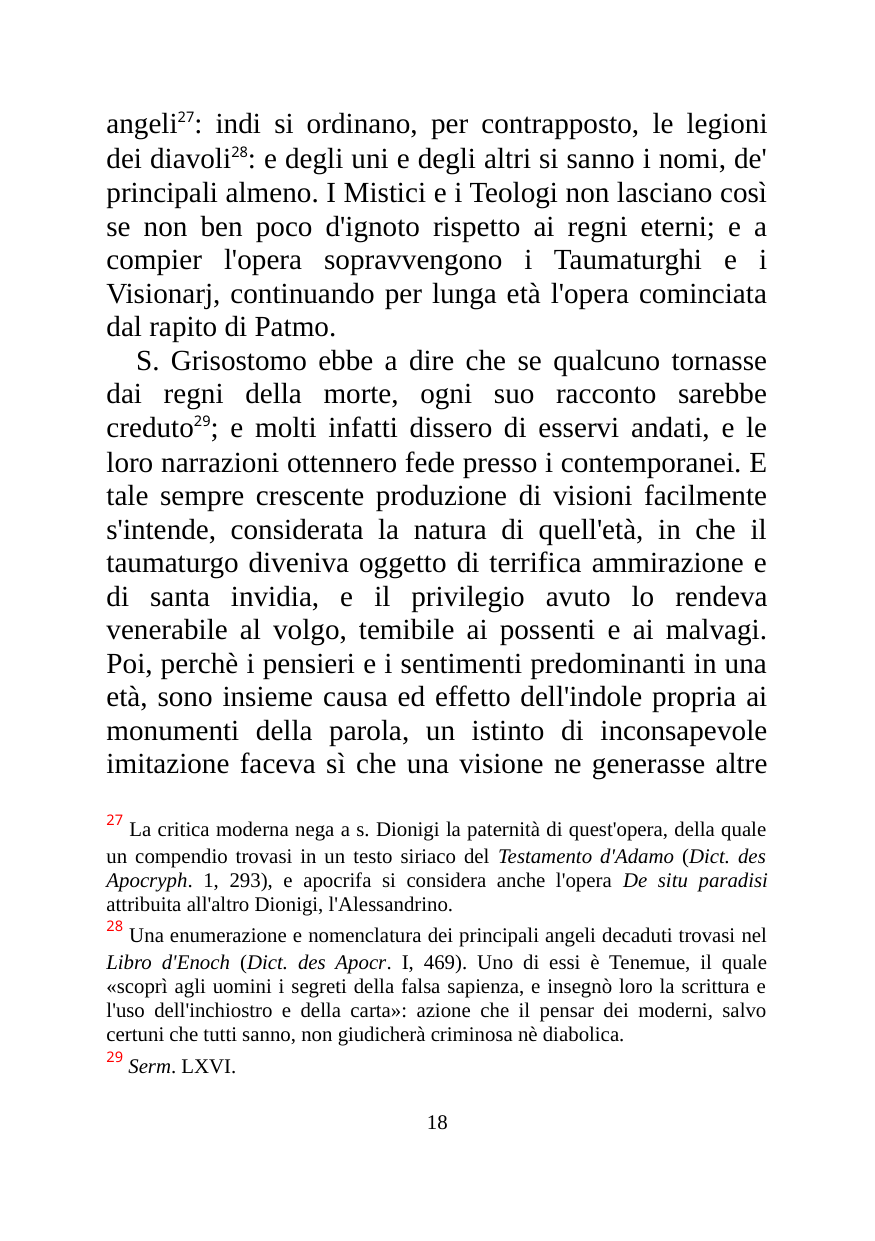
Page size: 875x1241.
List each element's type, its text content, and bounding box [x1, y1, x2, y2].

text Una enumerazione e nomenclatura dei principali angeli decaduti trovasi nel Libro d'Enoch (Dict. des Apocr. I, 469). Uno di essi è Tenemue, il quale «scoprì agli uomini i segreti della falsa sapienza, e insegnò loro la scrittura e l'uso dell'inchiostro e della carta»: azione che il pensar dei moderni, salvo certuni che tutti sanno, non giudicherà criminosa nè diabolica. [106, 916, 768, 1046]
text S. Grisostomo ebbe a dire che se qualcuno tornasse dai regni della morte, ogni suo racconto sarebbe creduto; e molti infatti dissero di esservi andati, e le loro narrazioni ottennero fede presso i contemporanei. E tale sempre crescente produzione di visioni facilmente s'intende, considerata la natura di quell'età, in che il taumaturgo diveniva oggetto di terrifica ammirazione e di santa invidia, e il privilegio avuto lo rendeva venerabile al volgo, temibile ai possenti e ai malvagi. Poi, perchè i pensieri e i sentimenti predominanti in una età, sono insieme causa ed effetto dell'indole propria ai monumenti della parola, un istinto di inconsapevole imitazione faceva sì che una visione ne generasse altre in gran copia: dappoichè ogni religioso chiedeva istantemente nelle sue preci di veder ciò che, sotto forma di sogno o di estasi, era stato concesso ad altro più fortunato confratello. La macerazione continua, le dure astinenze, il poco cibo, il sonno scarso e affannoso, la permanenza dell'intelletto in uno stesso pensiero, la tendenza della volontà ad un solo desiderio, generavano la visione; al modo di quelle illusioni ottiche che nascono dal costante fissare della pupilla sopra uno stesso oggetto. Date le particolari disposizioni di certi intelletti e le generali condizioni del tempo, il prodursi delle visioni fu, dunque, un fatto spontaneo e necessario. [106, 343, 768, 780]
text Ma col Cristianesimo questo aspetto dei regni della morte cangia del tutto. Le anime dei defunti vanno o ai gaudj del Paradiso o ai tormenti della geenna, secondo il merito o il demerito. La bontà o la reità delle opere, non la fama o l'oscurità del nome, determina la diversità della loro sorte. Un rigido sentimento di giustizia, un profondo concetto dei compensi dovuti all'uomo che ha sofferto in vita i capricci della fortuna, detta a Cristo la sentenza che il regno dei cieli è pei poveri di spirito, e che sarà più facile ad un camello passare per la cruna di un ago, che ad un ricco entrare nel regno di Dio, ed anima la nota parabola del ricco epulone e di Lazzaro mendico. Cristo apre il regno dei cieli ai giusti, e discende all'Inferno a tôrne le anime dei patriarchi, rompendo le porte e le sbarre che invano gli si oppongono. Poi, al Paradiso e all'Inferno si aggiungono il Purgatorio e il Limbo: s. Dionigi determina il numero e la gerarchia delle schiere degli angeli: indi si ordinano, per contrapposto, le legioni dei diavoli: e degli uni e degli altri si sanno i nomi, de' principali almeno. I Mistici e i Teologi non lasciano così se non ben poco d'ignoto rispetto ai regni eterni; e a compier l'opera sopravvengono i Taumaturghi e i Visionarj, continuando per lunga età l'opera cominciata dal rapito di Patmo. [106, 106, 768, 343]
text La critica moderna nega a s. Dionigi la paternità di quest'opera, della quale un compendio trovasi in un testo siriaco del Testamento d'Adamo (Dict. des Apocryph. 1, 293), e apocrifa si considera anche l'opera De situ paradisi attribuita all'altro Dionigi, l'Alessandrino. [106, 810, 768, 916]
text Serm. LXVI. [106, 1046, 768, 1080]
